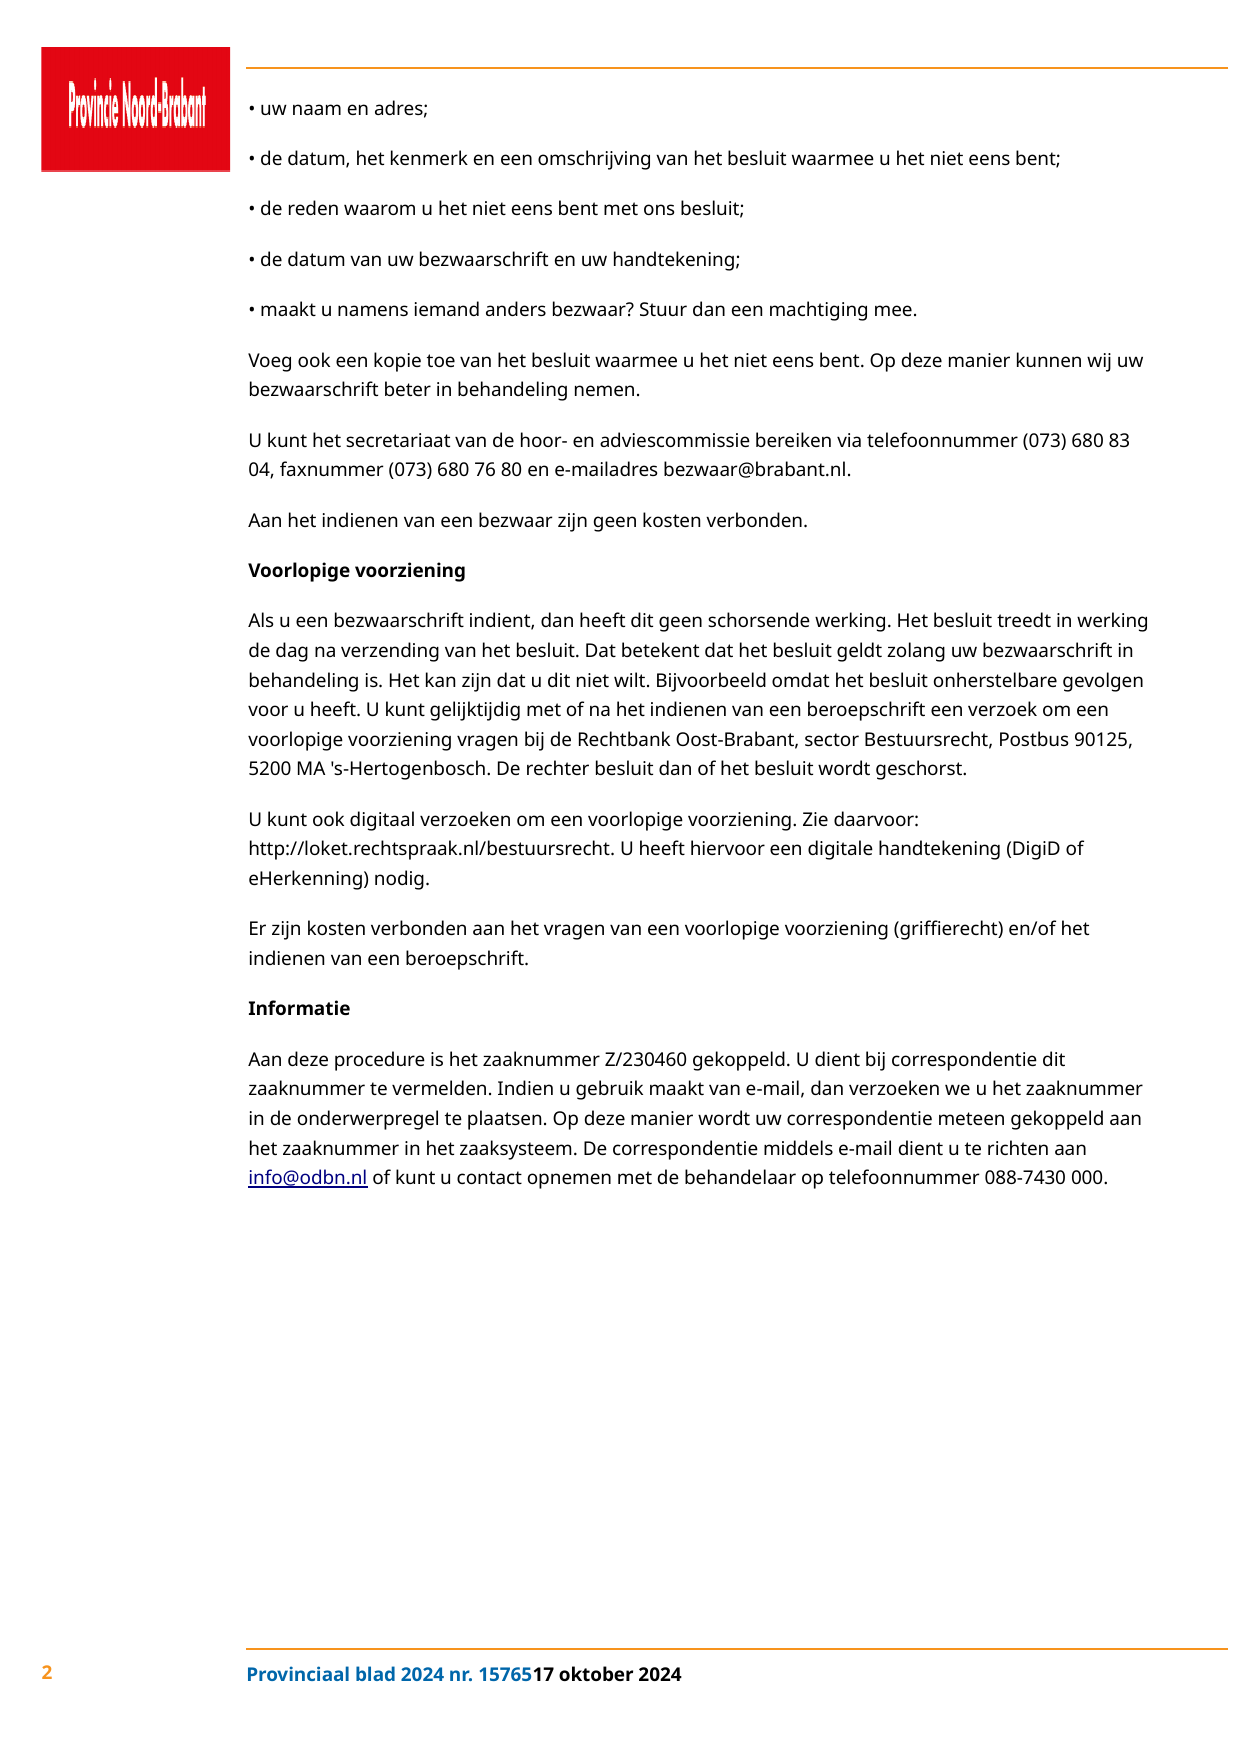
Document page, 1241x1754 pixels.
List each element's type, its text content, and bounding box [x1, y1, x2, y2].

text • uw naam en adres; [248, 95, 1152, 121]
text U kunt het secretariaat van de hoor- en adviescommissie bereiken via telefoonnummer (073) 680 83 04, faxnummer (073) 680 76 80 en e-mailadres bezwaar@brabant.nl. [248, 427, 1152, 482]
text • de datum van uw bezwaarschrift en uw handtekening; [248, 246, 1152, 272]
text • maakt u namens iemand anders bezwaar? Stuur dan een machtiging mee. [248, 296, 1152, 322]
text Voorlopige voorziening [248, 557, 1152, 583]
text Als u een bezwaarschrift indient, dan heeft dit geen schorsende werking. Het besluit treedt in werking de dag na verzending van het besluit. Dat betekent dat het besluit geldt zolang uw bezwaarschrift in behandeling is. Het kan zijn dat u dit niet wilt. Bijvoorbeeld omdat het besluit onherstelbare gevolgen voor u heeft. U kunt gelijktijdig met of na het indienen van een beroepschrift een verzoek om een voorlopige voorziening vragen bij de Rechtbank Oost-Brabant, sector Bestuursrecht, Postbus 90125, 5200 MA 's‑Hertogenbosch. De rechter besluit dan of het besluit wordt geschorst. [248, 608, 1152, 781]
text Aan deze procedure is het zaaknummer Z/230460 gekoppeld. U dient bij correspondentie dit zaaknummer te vermelden. Indien u gebruik maakt van e-mail, dan verzoeken we u het zaaknummer in de onderwerpregel te plaatsen. Op deze manier wordt uw correspondentie meteen gekoppeld aan het zaaknummer in het zaaksysteem. De correspondentie middels e-mail dient u te richten aan info@odbn.nl of kunt u contact opnemen met de behandelaar op telefoonnummer 088-7430 000. [248, 1046, 1152, 1190]
text Aan het indienen van een bezwaar zijn geen kosten verbonden. [248, 507, 1152, 533]
text U kunt ook digitaal verzoeken om een voorlopige voorziening. Zie daarvoor: http://loket.rechtspraak.nl/bestuursrecht. U heeft hiervoor een digitale handtekening (DigiD of eHerkenning) nodig. [248, 806, 1152, 891]
picture [41, 47, 231, 172]
text Informatie [248, 996, 1152, 1021]
text Voeg ook een kopie toe van het besluit waarmee u het niet eens bent. Op deze manier kunnen wij uw bezwaarschrift beter in behandeling nemen. [248, 347, 1152, 402]
text Er zijn kosten verbonden aan het vragen van een voorlopige voorziening (griffierecht) en/of het indienen van een beroepschrift. [248, 916, 1152, 971]
text • de datum, het kenmerk en een omschrijving van het besluit waarmee u het niet eens bent; [248, 145, 1152, 171]
text • de reden waarom u het niet eens bent met ons besluit; [248, 196, 1152, 221]
